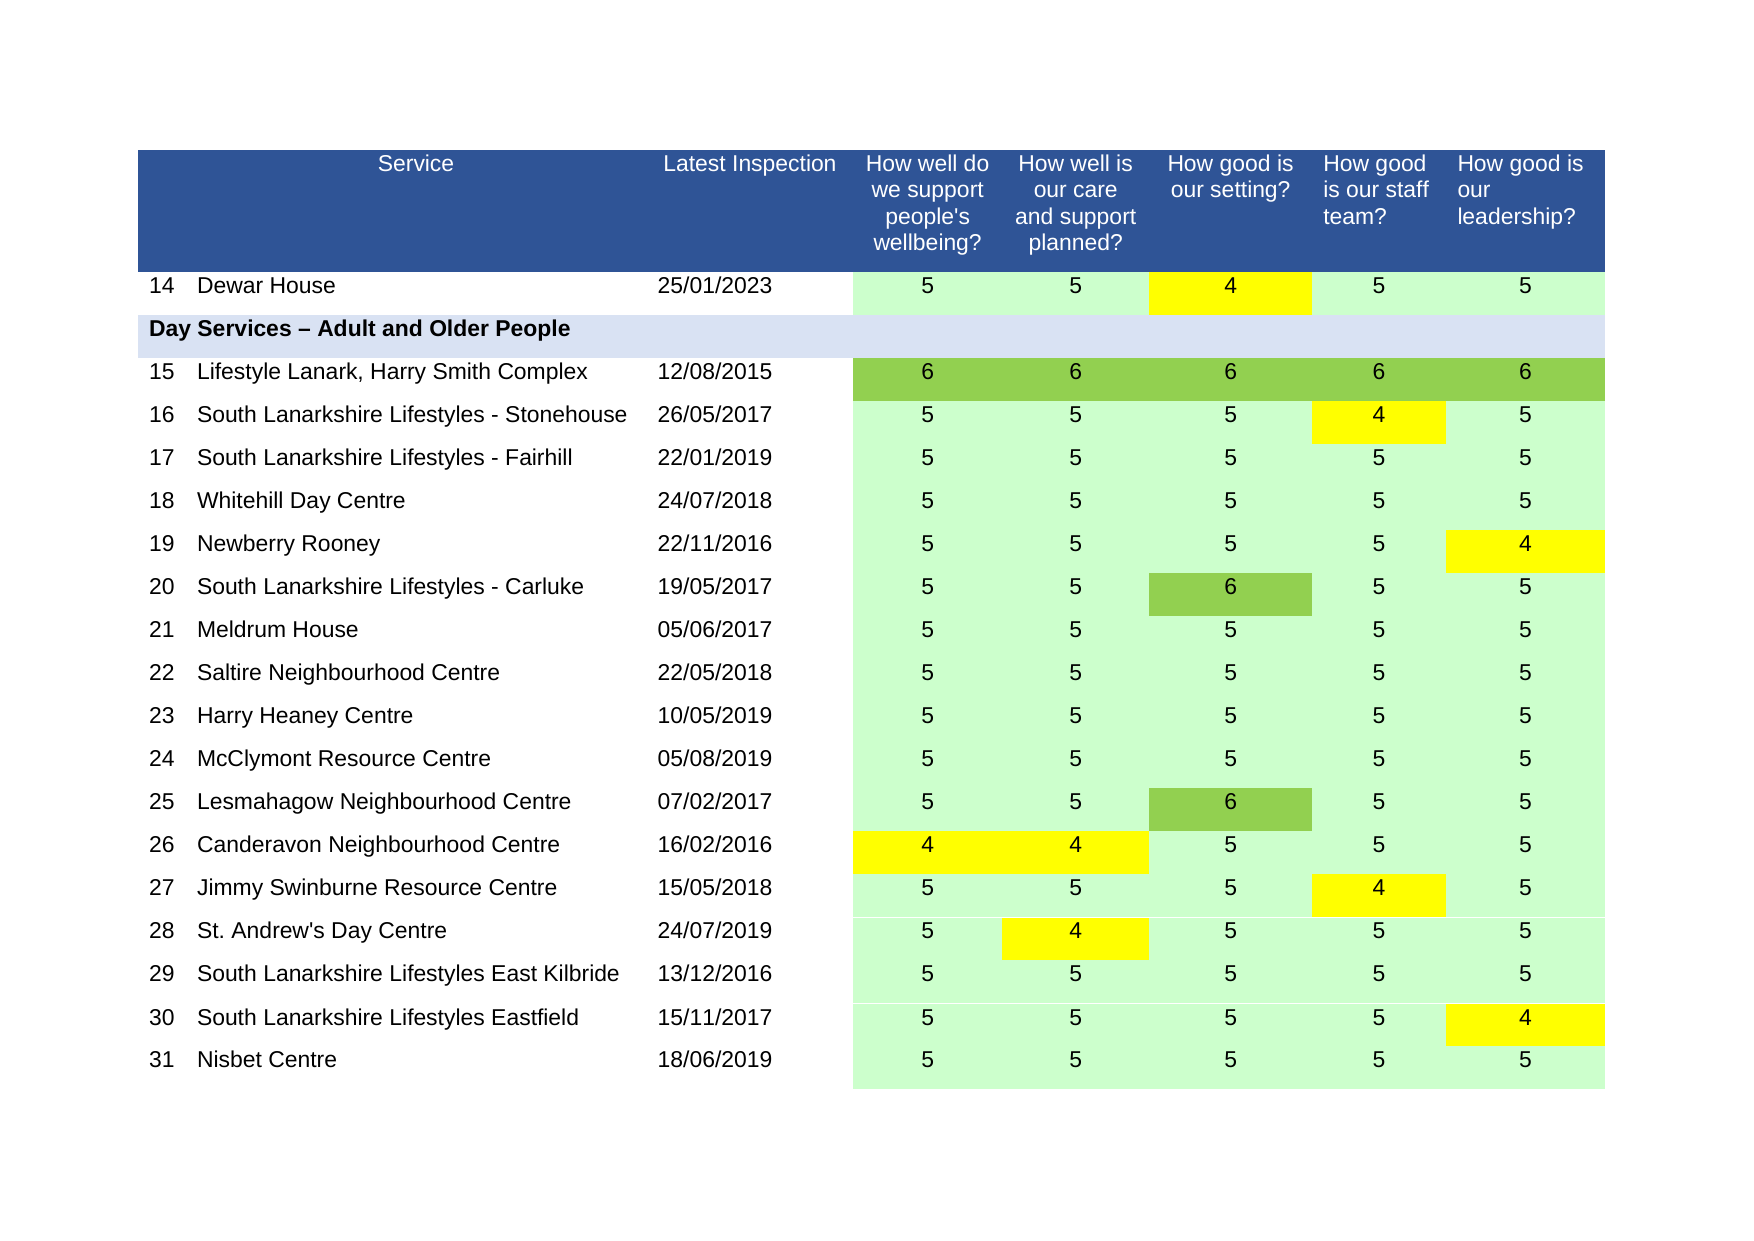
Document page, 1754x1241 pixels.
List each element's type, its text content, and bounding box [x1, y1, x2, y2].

table_cell [1605, 1046, 1616, 1089]
table_cell 5 [853, 487, 1002, 530]
table_cell 5 [1002, 874, 1149, 917]
table_cell 22/01/2019 [646, 444, 853, 487]
table_cell Canderavon Neighbourhood Centre [186, 831, 646, 874]
table_cell 27 [138, 874, 186, 917]
table_cell 5 [1446, 918, 1605, 960]
table_cell 24/07/2019 [646, 918, 853, 960]
table_cell Lesmahagow Neighbourhood Centre [186, 788, 646, 831]
table_cell [1605, 315, 1616, 358]
table_cell 28 [138, 918, 186, 960]
table_cell 18 [138, 487, 186, 530]
table_cell 5 [1002, 487, 1149, 530]
table_cell 6 [1149, 358, 1312, 401]
table_cell 29 [138, 960, 186, 1003]
table_cell South Lanarkshire Lifestyles - Fairhill [186, 444, 646, 487]
table_cell [1605, 401, 1616, 444]
table_cell 5 [853, 874, 1002, 917]
table_cell [1605, 831, 1616, 874]
table_cell 5 [1002, 745, 1149, 788]
table_cell 5 [853, 788, 1002, 831]
table_cell 4 [853, 831, 1002, 874]
table_cell 31 [138, 1046, 186, 1089]
table_cell 5 [1446, 272, 1605, 315]
table_cell 5 [853, 960, 1002, 1003]
table_cell 4 [1002, 831, 1149, 874]
table_cell 5 [1446, 616, 1605, 659]
table_cell 5 [1149, 702, 1312, 745]
table_cell 19/05/2017 [646, 573, 853, 616]
table_cell 6 [1312, 358, 1446, 401]
table_cell 5 [853, 573, 1002, 616]
table_cell 5 [1312, 1046, 1446, 1089]
table_cell Jimmy Swinburne Resource Centre [186, 874, 646, 917]
table_cell 17 [138, 444, 186, 487]
table_cell 6 [1149, 788, 1312, 831]
table_cell 4 [1149, 272, 1312, 315]
table_cell 5 [1002, 573, 1149, 616]
table_cell Newberry Rooney [186, 530, 646, 573]
table_cell 23 [138, 702, 186, 745]
table_cell South Lanarkshire Lifestyles East Kilbride [186, 960, 646, 1003]
table_cell 5 [853, 1046, 1002, 1089]
table_cell 5 [1312, 1004, 1446, 1046]
table_cell 5 [1149, 745, 1312, 788]
table_cell 5 [1149, 401, 1312, 444]
table_cell 5 [1312, 272, 1446, 315]
table_cell 5 [1149, 1004, 1312, 1046]
table_cell 6 [1446, 358, 1605, 401]
table_cell [1605, 573, 1616, 616]
table_cell 4 [1446, 1004, 1605, 1046]
table_cell 5 [853, 745, 1002, 788]
table_cell 5 [1446, 745, 1605, 788]
table_cell [1605, 960, 1616, 1003]
table_cell 5 [853, 530, 1002, 573]
table_cell 5 [853, 659, 1002, 702]
table_cell [1605, 745, 1616, 788]
table_cell 5 [1002, 401, 1149, 444]
table_cell 5 [1312, 745, 1446, 788]
table_header How good is our staff team? [1312, 150, 1446, 272]
table_cell 5 [1446, 573, 1605, 616]
table_cell 5 [1149, 1046, 1312, 1089]
table_cell 22/05/2018 [646, 659, 853, 702]
table_cell 15/05/2018 [646, 874, 853, 917]
table_cell 14 [138, 272, 186, 315]
table_cell 5 [1312, 831, 1446, 874]
table_cell [1605, 1004, 1616, 1046]
table_cell 5 [1149, 659, 1312, 702]
table_cell 5 [1446, 659, 1605, 702]
table_cell 5 [1002, 530, 1149, 573]
table_cell 25/01/2023 [646, 272, 853, 315]
table_cell [1605, 702, 1616, 745]
table_cell [1605, 918, 1616, 960]
table_cell 5 [1312, 530, 1446, 573]
table_cell 5 [1312, 788, 1446, 831]
table_cell 5 [1446, 874, 1605, 917]
table_cell Saltire Neighbourhood Centre [186, 659, 646, 702]
table_cell 5 [1149, 831, 1312, 874]
table_cell 13/12/2016 [646, 960, 853, 1003]
table_cell [1605, 788, 1616, 831]
table_cell 15/11/2017 [646, 1004, 853, 1046]
table_cell 24/07/2018 [646, 487, 853, 530]
table_header [138, 150, 186, 272]
table_cell [1605, 616, 1616, 659]
table_cell 22/11/2016 [646, 530, 853, 573]
table_cell 21 [138, 616, 186, 659]
table_cell Whitehill Day Centre [186, 487, 646, 530]
table_cell [1605, 874, 1616, 917]
table_cell 5 [1446, 487, 1605, 530]
table_cell 5 [1149, 960, 1312, 1003]
table_header How well do we support people's wellbeing? [853, 150, 1002, 272]
table_cell 5 [1002, 616, 1149, 659]
table_cell Meldrum House [186, 616, 646, 659]
table_cell 6 [1002, 358, 1149, 401]
table_cell 4 [1446, 530, 1605, 573]
table_cell 5 [1149, 918, 1312, 960]
table_cell 5 [1446, 1046, 1605, 1089]
table_cell 4 [1312, 874, 1446, 917]
table_cell [1605, 444, 1616, 487]
table_cell 5 [1312, 960, 1446, 1003]
table_cell Harry Heaney Centre [186, 702, 646, 745]
table_cell 5 [1002, 702, 1149, 745]
table_cell 5 [1446, 401, 1605, 444]
table_cell 5 [853, 1004, 1002, 1046]
table_cell 5 [1002, 659, 1149, 702]
table_cell 4 [1312, 401, 1446, 444]
table_cell 05/06/2017 [646, 616, 853, 659]
table_cell 5 [1149, 874, 1312, 917]
table_cell 19 [138, 530, 186, 573]
table_cell Nisbet Centre [186, 1046, 646, 1089]
table_cell 25 [138, 788, 186, 831]
table_cell 5 [1149, 444, 1312, 487]
table_cell 24 [138, 745, 186, 788]
table_header How good is our setting? [1149, 150, 1312, 272]
table_cell 5 [1446, 960, 1605, 1003]
table_header How good is our leadership? [1446, 150, 1605, 272]
table_cell 16 [138, 401, 186, 444]
table_cell [1605, 530, 1616, 573]
table_cell 5 [853, 918, 1002, 960]
table_cell 10/05/2019 [646, 702, 853, 745]
table_cell 16/02/2016 [646, 831, 853, 874]
table_cell 5 [1446, 702, 1605, 745]
table_cell 12/08/2015 [646, 358, 853, 401]
table_cell 5 [853, 702, 1002, 745]
table_cell 5 [1446, 444, 1605, 487]
table_cell South Lanarkshire Lifestyles Eastfield [186, 1004, 646, 1046]
table_header Latest Inspection [646, 150, 853, 272]
table_cell 5 [1149, 616, 1312, 659]
table_cell South Lanarkshire Lifestyles - Carluke [186, 573, 646, 616]
table_cell 20 [138, 573, 186, 616]
table_header Service [186, 150, 646, 272]
table_cell 26 [138, 831, 186, 874]
table_cell 07/02/2017 [646, 788, 853, 831]
table_cell 5 [1312, 487, 1446, 530]
table_cell [1605, 358, 1616, 401]
table_cell 5 [1312, 616, 1446, 659]
table_cell 5 [1002, 272, 1149, 315]
table_header How well is our care and support planned? [1002, 150, 1149, 272]
table_cell 5 [853, 616, 1002, 659]
table_cell 5 [1312, 573, 1446, 616]
table_cell 5 [1002, 1046, 1149, 1089]
table_cell 5 [1312, 918, 1446, 960]
table_cell 6 [853, 358, 1002, 401]
table_cell 4 [1002, 918, 1149, 960]
table_cell 6 [1149, 573, 1312, 616]
table_cell 30 [138, 1004, 186, 1046]
table_cell Day Services – Adult and Older People [138, 315, 1605, 358]
table_cell 5 [1312, 659, 1446, 702]
table_header [1605, 150, 1616, 272]
table_cell 5 [1002, 788, 1149, 831]
table_cell Lifestyle Lanark, Harry Smith Complex [186, 358, 646, 401]
table_cell 5 [1002, 444, 1149, 487]
table_cell 5 [1312, 444, 1446, 487]
table_cell 05/08/2019 [646, 745, 853, 788]
table_cell 5 [853, 401, 1002, 444]
table_cell McClymont Resource Centre [186, 745, 646, 788]
table_cell South Lanarkshire Lifestyles - Stonehouse [186, 401, 646, 444]
table_cell [1605, 487, 1616, 530]
table_cell St. Andrew's Day Centre [186, 918, 646, 960]
table_cell 5 [1149, 530, 1312, 573]
table_cell 5 [1149, 487, 1312, 530]
table_cell 26/05/2017 [646, 401, 853, 444]
table_cell 5 [1002, 960, 1149, 1003]
table_cell 5 [1002, 1004, 1149, 1046]
table_cell [1605, 659, 1616, 702]
table_cell 5 [853, 272, 1002, 315]
table_cell 5 [1446, 788, 1605, 831]
table_cell 5 [853, 444, 1002, 487]
table_cell 22 [138, 659, 186, 702]
table_cell [1605, 272, 1616, 315]
table_cell Dewar House [186, 272, 646, 315]
table_cell 18/06/2019 [646, 1046, 853, 1089]
table_cell 15 [138, 358, 186, 401]
table_cell 5 [1446, 831, 1605, 874]
table_cell 5 [1312, 702, 1446, 745]
